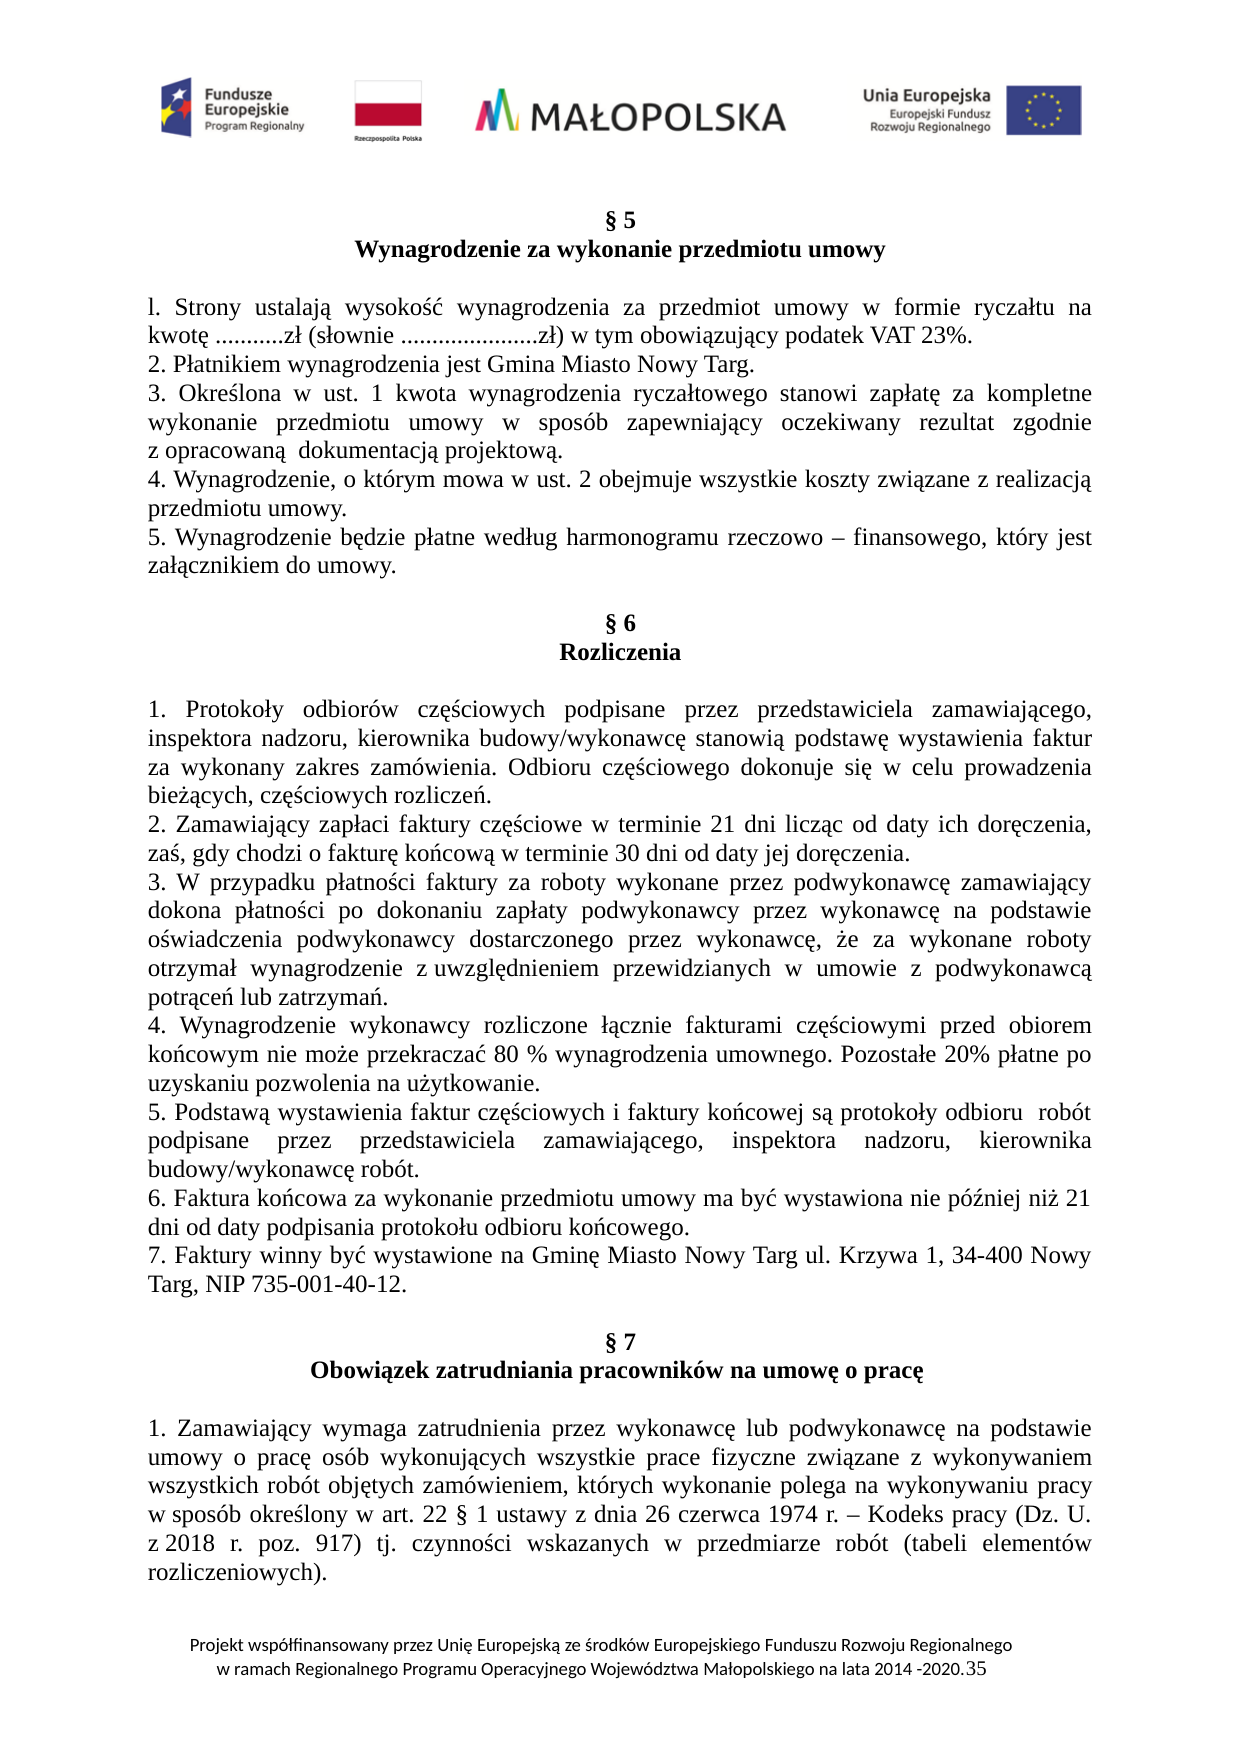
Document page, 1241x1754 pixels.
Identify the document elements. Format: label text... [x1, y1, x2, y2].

text 3. Określona w ust. 1 kwota wynagrodzenia ryczałtowego stanowi zapłatę za kompletne wykonanie przedmiotu umowy w sposób zapewniający oczekiwany rezultat zgodnie z opracowaną dokumentacją projektową. [148, 378, 1093, 464]
text 1. Zamawiający wymaga zatrudnienia przez wykonawcę lub podwykonawcę na podstawie umowy o pracę osób wykonujących wszystkie prace fizyczne związane z wykonywaniem wszystkich robót objętych zamówieniem, których wykonanie polega na wykonywaniu pracy w sposób określony w art. 22 § 1 ustawy z dnia 26 czerwca 1974 r. – Kodeks pracy (Dz. U. z 2018 r. poz. 917) tj. czynności wskazanych w przedmiarze robót (tabeli elementów rozliczeniowych). [148, 1413, 1093, 1586]
text 4. Wynagrodzenie wykonawcy rozliczone łącznie fakturami częściowymi przed obiorem końcowym nie może przekraczać 80 % wynagrodzenia umownego. Pozostałe 20% płatne po uzyskaniu pozwolenia na użytkowanie. [148, 1011, 1093, 1097]
picture [144, 71, 1096, 145]
text 7. Faktury winny być wystawione na Gminę Miasto Nowy Targ ul. Krzywa 1, 34-400 Nowy Targ, NIP 735-001-40-12. [148, 1241, 1093, 1298]
text Wynagrodzenie za wykonanie przedmiotu umowy [148, 234, 1093, 263]
text 6. Faktura końcowa za wykonanie przedmiotu umowy ma być wystawiona nie później niż 21 dni od daty podpisania protokołu odbioru końcowego. [148, 1183, 1093, 1241]
text 2. Zamawiający zapłaci faktury częściowe w terminie 21 dni licząc od daty ich doręczenia, zaś, gdy chodzi o fakturę końcową w terminie 30 dni od daty jej doręczenia. [148, 809, 1093, 867]
text 4. Wynagrodzenie, o którym mowa w ust. 2 obejmuje wszystkie koszty związane z realizacją przedmiotu umowy. [148, 464, 1093, 522]
text l. Strony ustalają wysokość wynagrodzenia za przedmiot umowy w formie ryczałtu na kwotę ...........zł (słownie ......................zł) w tym obowiązujący podatek VAT 23%. [148, 292, 1093, 349]
text 3. W przypadku płatności faktury za roboty wykonane przez podwykonawcę zamawiający dokona płatności po dokonaniu zapłaty podwykonawcy przez wykonawcę na podstawie oświadczenia podwykonawcy dostarczonego przez wykonawcę, że za wykonane roboty otrzymał wynagrodzenie z uwzględnieniem przewidzianych w umowie z podwykonawcą potrąceń lub zatrzymań. [148, 867, 1093, 1011]
text § 7 [148, 1327, 1093, 1356]
text 1. Protokoły odbiorów częściowych podpisane przez przedstawiciela zamawiającego, inspektora nadzoru, kierownika budowy/wykonawcę stanowią podstawę wystawienia faktur za wykonany zakres zamówienia. Odbioru częściowego dokonuje się w celu prowadzenia bieżących, częściowych rozliczeń. [148, 694, 1093, 809]
text Rozliczenia [148, 637, 1093, 666]
text § 5 [148, 206, 1093, 234]
text 2. Płatnikiem wynagrodzenia jest Gmina Miasto Nowy Targ. [148, 349, 1093, 378]
text § 6 [148, 608, 1093, 637]
text 5. Podstawą wystawienia faktur częściowych i faktury końcowej są protokoły odbioru robót podpisane przez przedstawiciela zamawiającego, inspektora nadzoru, kierownika budowy/wykonawcę robót. [148, 1097, 1093, 1183]
text 5. Wynagrodzenie będzie płatne według harmonogramu rzeczowo – finansowego, który jest załącznikiem do umowy. [148, 522, 1093, 579]
text Obowiązek zatrudniania pracowników na umowę o pracę [148, 1356, 1093, 1384]
